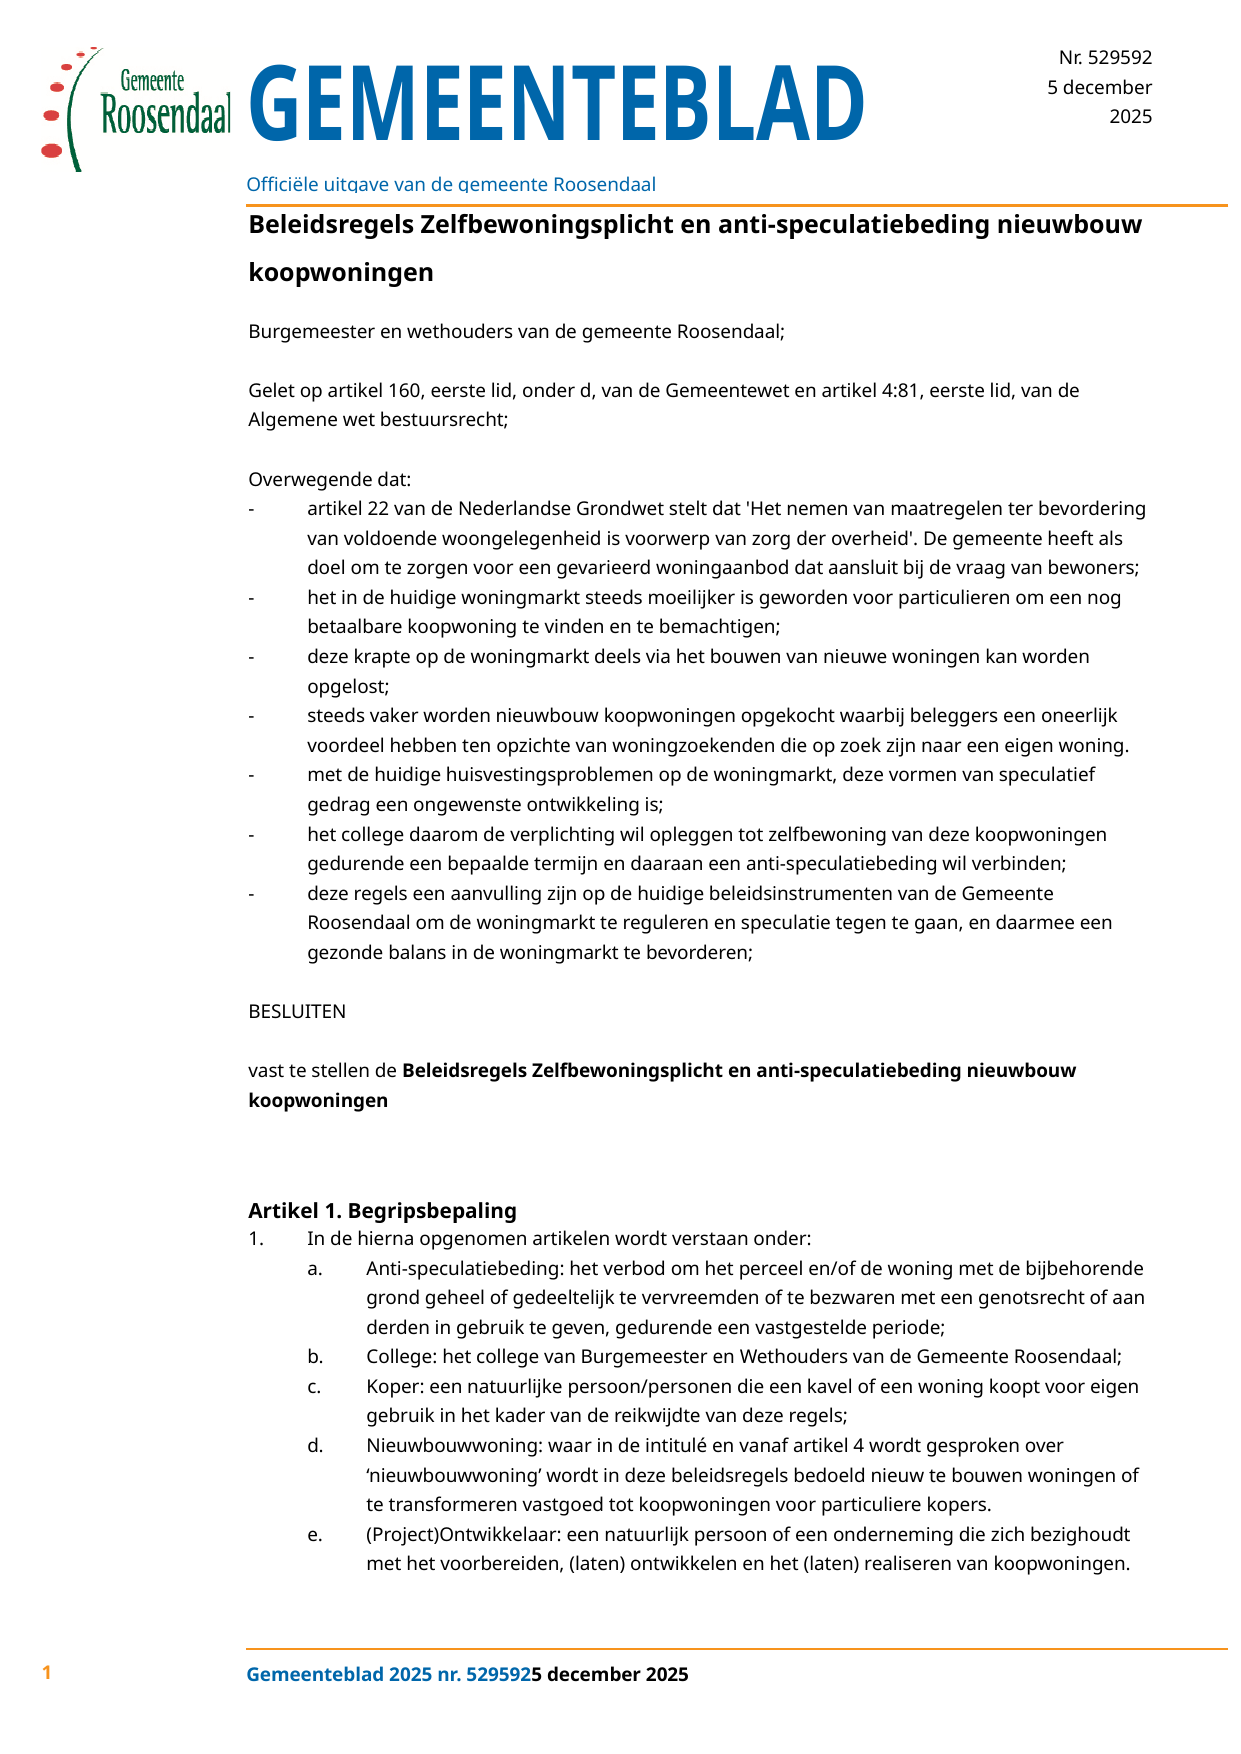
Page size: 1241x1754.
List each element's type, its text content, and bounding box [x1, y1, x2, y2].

list artikel 22 van de Nederlandse Grondwet stelt dat 'Het nemen van maatregelen ter bevordering van voldoende woongelegenheid is voorwerp van zorg der overheid'. De gemeente heeft als doel om te zorgen voor een gevarieerd woningaanbod dat aansluit bij de vraag van bewoners; [248, 495, 1152, 580]
text Overwegende dat: [248, 466, 1152, 492]
list Koper: een natuurlijke persoon/personen die een kavel of een woning koopt voor eigen gebruik in het kader van de reikwijdte van deze regels; [307, 1373, 1152, 1428]
text Burgemeester en wethouders van de gemeente Roosendaal; [248, 318, 1152, 344]
list College: het college van Burgemeester en Wethouders van de Gemeente Roosendaal; [307, 1343, 1152, 1369]
text Artikel 1. Begripsbepaling [248, 1197, 1152, 1225]
list Anti-speculatiebeding: het verbod om het perceel en/of de woning met de bijbehorende grond geheel of gedeeltelijk te vervreemden of te bezwaren met een genotsrecht of aan derden in gebruik te geven, gedurende een vastgestelde periode; [307, 1255, 1152, 1339]
picture [41, 47, 231, 172]
text Gelet op artikel 160, eerste lid, onder d, van de Gemeentewet en artikel 4:81, eerste lid, van de Algemene wet bestuursrecht; [248, 377, 1152, 432]
list met de huidige huisvestingsproblemen op de woningmarkt, deze vormen van speculatief gedrag een ongewenste ontwikkeling is; [248, 762, 1152, 817]
list Nieuwbouwwoning: waar in de intitulé en vanaf artikel 4 wordt gesproken over ‘nieuwbouwwoning’ wordt in deze beleidsregels bedoeld nieuw te bouwen woningen of te transformeren vastgoed tot koopwoningen voor particuliere kopers. [307, 1432, 1152, 1517]
list deze krapte op de woningmarkt deels via het bouwen van nieuwe woningen kan worden opgelost; [248, 643, 1152, 699]
list deze regels een aanvulling zijn op de huidige beleidsinstrumenten van de Gemeente Roosendaal om de woningmarkt te reguleren en speculatie tegen te gaan, en daarmee een gezonde balans in de woningmarkt te bevorderen; [248, 880, 1152, 965]
list steeds vaker worden nieuwbouw koopwoningen opgekocht waarbij beleggers een oneerlijk voordeel hebben ten opzichte van woningzoekenden die op zoek zijn naar een eigen woning. [248, 702, 1152, 758]
text vast te stellen de Beleidsregels Zelfbewoningsplicht en anti-speculatiebeding nieuwbouw koopwoningen [248, 1057, 1152, 1113]
text BESLUITEN [248, 998, 1152, 1024]
list In de hierna opgenomen artikelen wordt verstaan onder: [248, 1225, 1152, 1251]
list het college daarom de verplichting wil opleggen tot zelfbewoning van deze koopwoningen gedurende een bepaalde termijn en daaraan een anti-speculatiebeding wil verbinden; [248, 821, 1152, 876]
list het in de huidige woningmarkt steeds moeilijker is geworden voor particulieren om een nog betaalbare koopwoning te vinden en te bemachtigen; [248, 584, 1152, 639]
text Beleidsregels Zelfbewoningsplicht en anti-speculatiebeding nieuwbouw koopwoningen [248, 207, 1152, 288]
list (Project)Ontwikkelaar: een natuurlijk persoon of een onderneming die zich bezighoudt met het voorbereiden, (laten) ontwikkelen en het (laten) realiseren van koopwoningen. [307, 1521, 1152, 1576]
